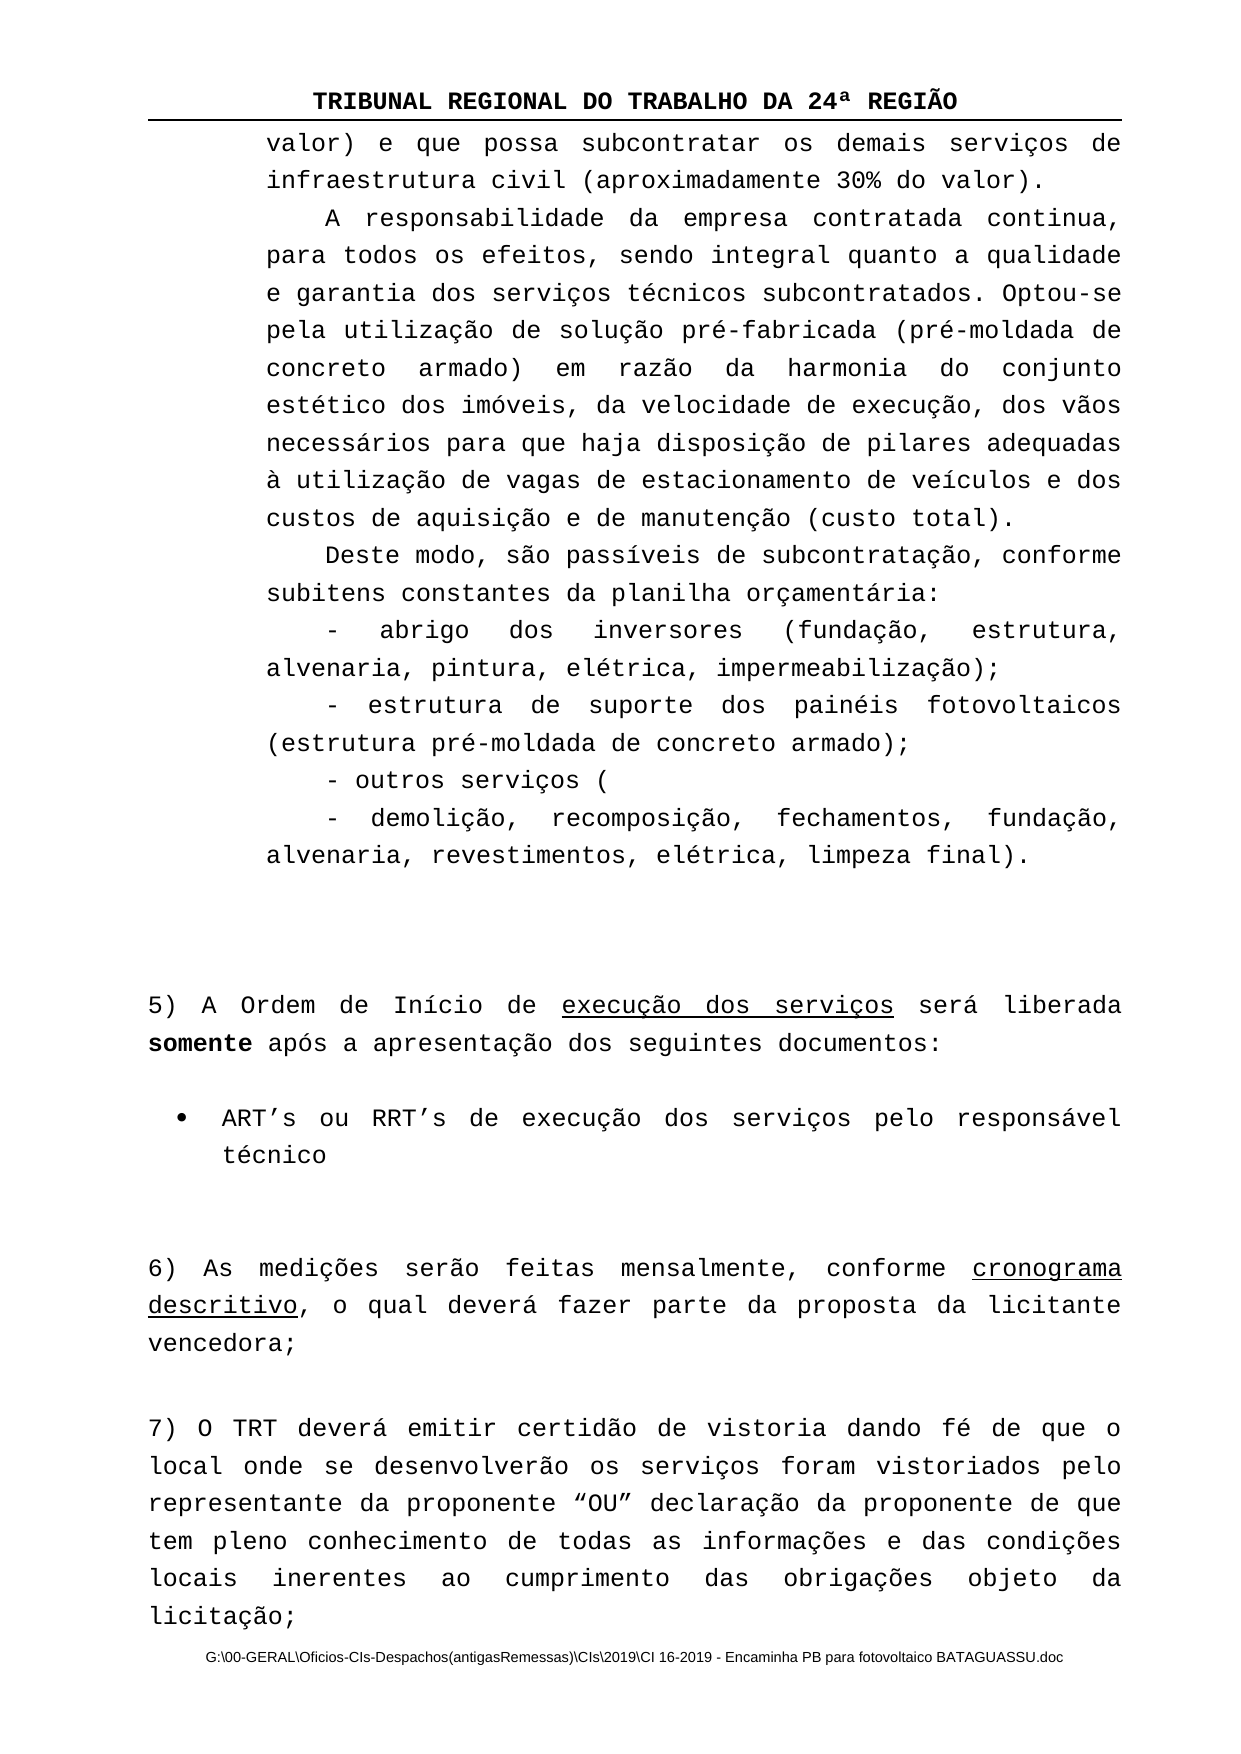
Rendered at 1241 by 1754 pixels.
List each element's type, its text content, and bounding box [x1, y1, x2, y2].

text Deste modo, são passíveis de subcontratação, conforme subitens constantes da planilha orçamentária: [266, 534, 1122, 609]
text - outros serviços ( [266, 759, 1122, 796]
text - estrutura de suporte dos painéis fotovoltaicos (estrutura pré-moldada de concreto armado); [266, 684, 1122, 759]
text 5) A Ordem de Início de execução dos serviços será liberada somente após a apresentação dos seguintes documentos: [148, 984, 1122, 1059]
text - demolição, recomposição, fechamentos, fundação, alvenaria, revestimentos, elétrica, limpeza final). [266, 796, 1122, 871]
text 7) O TRT deverá emitir certidão de vistoria dando fé de que o local onde se desenvolverão os serviços foram vistoriados pelo representante da proponente “OU” declaração da proponente de que tem pleno conhecimento de todas as informações e das condições locais inerentes ao cumprimento das obrigações objeto da licitação; [148, 1407, 1122, 1632]
text 6) As medições serão feitas mensalmente, conforme cronograma descritivo, o qual deverá fazer parte da proposta da licitante vencedora; [148, 1246, 1122, 1359]
text valor) e que possa subcontratar os demais serviços de infraestrutura civil (aproximadamente 30% do valor). [266, 121, 1122, 196]
list ART’s ou RRT’s de execução dos serviços pelo responsável técnico [177, 1096, 1122, 1171]
text A responsabilidade da empresa contratada continua, para todos os efeitos, sendo integral quanto a qualidade e garantia dos serviços técnicos subcontratados. Optou-se pela utilização de solução pré-fabricada (pré-moldada de concreto armado) em razão da harmonia do conjunto estético dos imóveis, da velocidade de execução, dos vãos necessários para que haja disposição de pilares adequadas à utilização de vagas de estacionamento de veículos e dos custos de aquisição e de manutenção (custo total). [266, 196, 1122, 534]
text - abrigo dos inversores (fundação, estrutura, alvenaria, pintura, elétrica, impermeabilização); [266, 609, 1122, 684]
